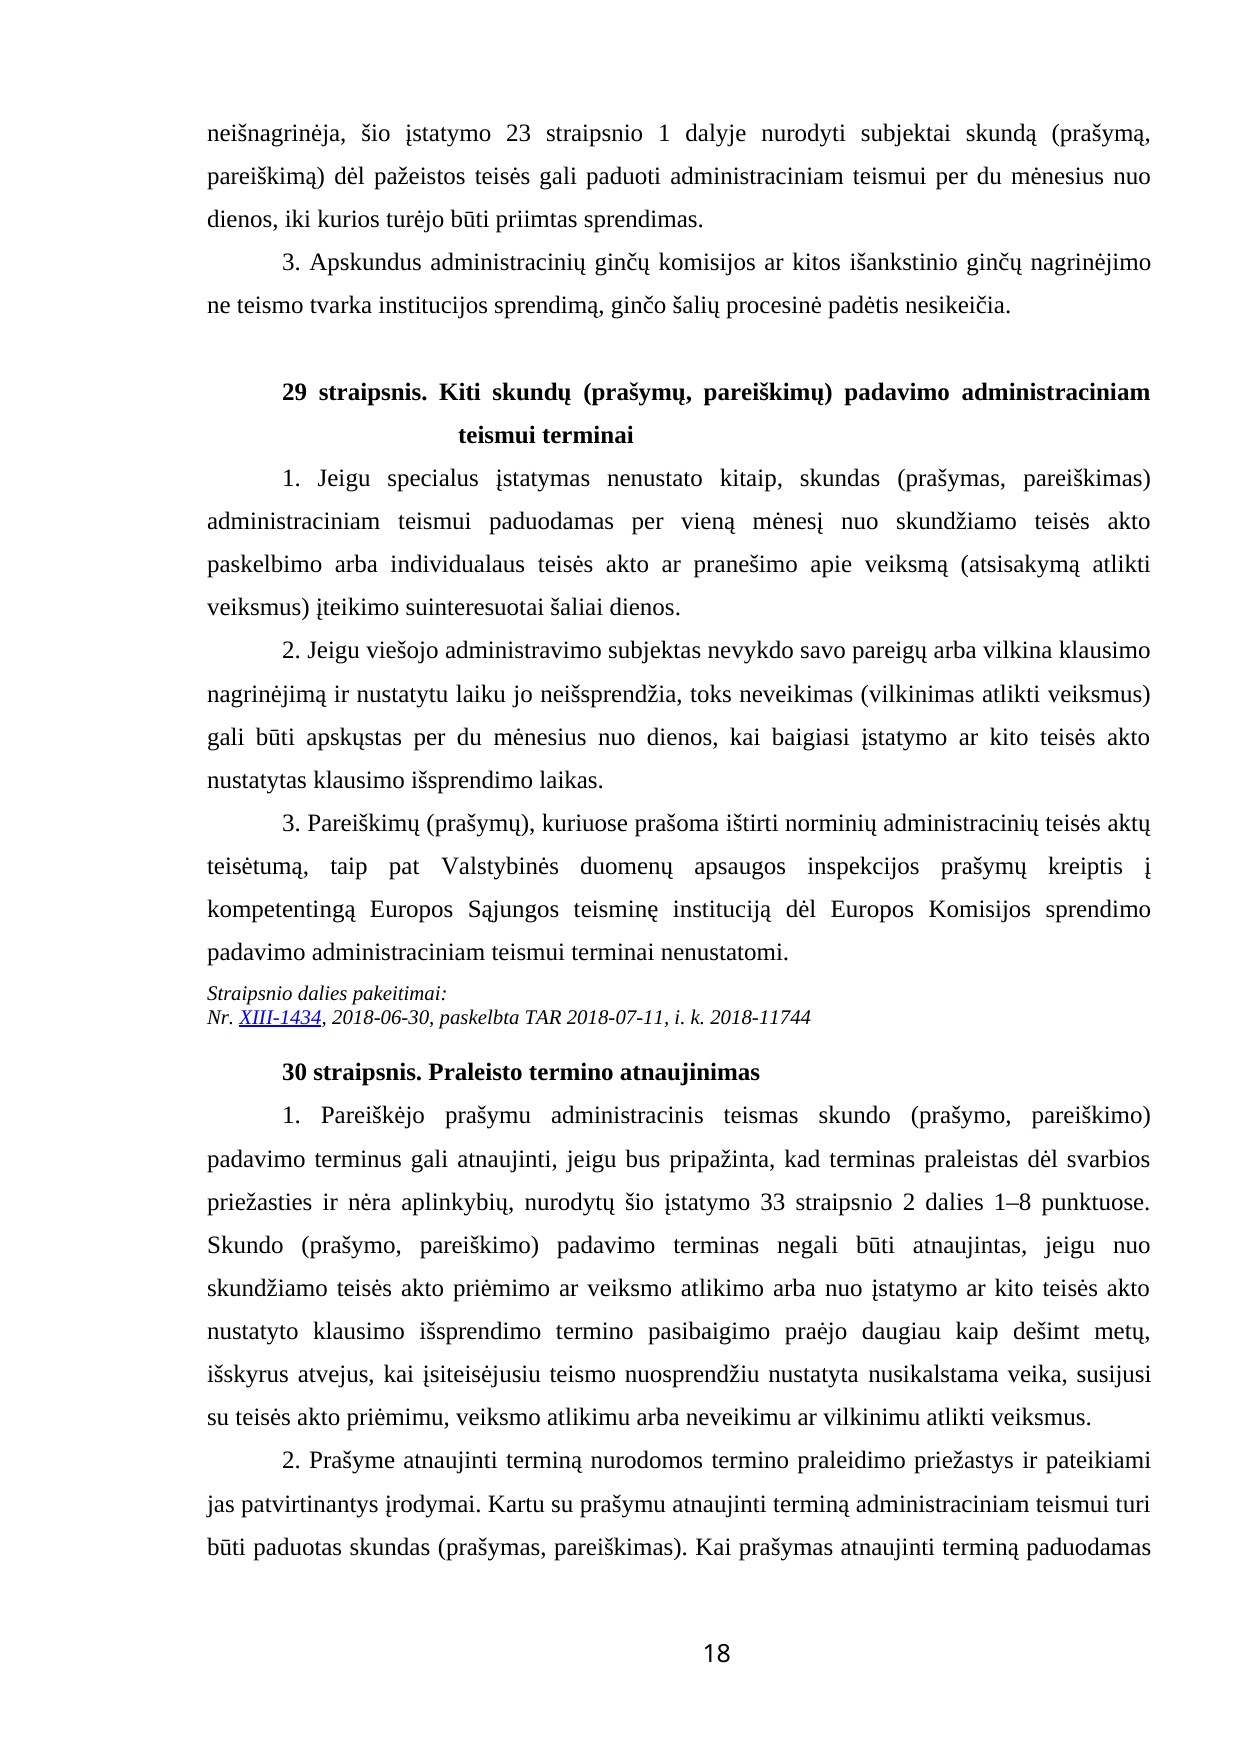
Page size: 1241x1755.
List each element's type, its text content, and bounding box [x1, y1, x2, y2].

text 2. Prašyme atnaujinti terminą nurodomos termino praleidimo priežastys ir pateikiami jas patvirtinantys įrodymai. Kartu su prašymu atnaujinti terminą administraciniam teismui turi būti paduotas skundas (prašymas, pareiškimas). Kai prašymas atnaujinti terminą paduodamas [207, 1446, 1152, 1561]
text 3. Apskundus administracinių ginčų komisijos ar kitos išankstinio ginčų nagrinėjimo ne teismo tvarka institucijos sprendimą, ginčo šalių procesinė padėtis nesikeičia. [207, 247, 1152, 319]
text neišnagrinėja, šio įstatymo 23 straipsnio 1 dalyje nurodyti subjektai skundą (prašymą, pareiškimą) dėl pažeistos teisės gali paduoti administraciniam teismui per du mėnesius nuo dienos, iki kurios turėjo būti priimtas sprendimas. [207, 118, 1152, 233]
text 29 straipsnis. Kiti skundų (prašymų, pareiškimų) padavimo administraciniam teismui terminai [282, 377, 1152, 449]
text 3. Pareiškimų (prašymų), kuriuose prašoma ištirti norminių administracinių teisės aktų teisėtumą, taip pat Valstybinės duomenų apsaugos inspekcijos prašymų kreiptis į kompetentingą Europos Sąjungos teisminę instituciją dėl Europos Komisijos sprendimo padavimo administraciniam teismui terminai nenustatomi. [207, 808, 1152, 966]
text 2. Jeigu viešojo administravimo subjektas nevykdo savo pareigų arba vilkina klausimo nagrinėjimą ir nustatytu laiku jo neišsprendžia, toks neveikimas (vilkinimas atlikti veiksmus) gali būti apskųstas per du mėnesius nuo dienos, kai baigiasi įstatymo ar kito teisės akto nustatytas klausimo išsprendimo laikas. [207, 636, 1152, 794]
text Straipsnio dalies pakeitimai: [207, 981, 1152, 1005]
text 30 straipsnis. Praleisto termino atnaujinimas [207, 1057, 1152, 1086]
text 1. Pareiškėjo prašymu administracinis teismas skundo (prašymo, pareiškimo) padavimo terminus gali atnaujinti, jeigu bus pripažinta, kad terminas praleistas dėl svarbios priežasties ir nėra aplinkybių, nurodytų šio įstatymo 33 straipsnio 2 dalies 1–8 punktuose. Skundo (prašymo, pareiškimo) padavimo terminas negali būti atnaujintas, jeigu nuo skundžiamo teisės akto priėmimo ar veiksmo atlikimo arba nuo įstatymo ar kito teisės akto nustatyto klausimo išsprendimo termino pasibaigimo praėjo daugiau kaip dešimt metų, išskyrus atvejus, kai įsiteisėjusiu teismo nuosprendžiu nustatyta nusikalstama veika, susijusi su teisės akto priėmimu, veiksmo atlikimu arba neveikimu ar vilkinimu atlikti veiksmus. [207, 1101, 1152, 1431]
text 1. Jeigu specialus įstatymas nenustato kitaip, skundas (prašymas, pareiškimas) administraciniam teismui paduodamas per vieną mėnesį nuo skundžiamo teisės akto paskelbimo arba individualaus teisės akto ar pranešimo apie veiksmą (atsisakymą atlikti veiksmus) įteikimo suinteresuotai šaliai dienos. [207, 463, 1152, 621]
text Nr. XIII-1434, 2018-06-30, paskelbta TAR 2018-07-11, i. k. 2018-11744 [207, 1005, 1152, 1029]
